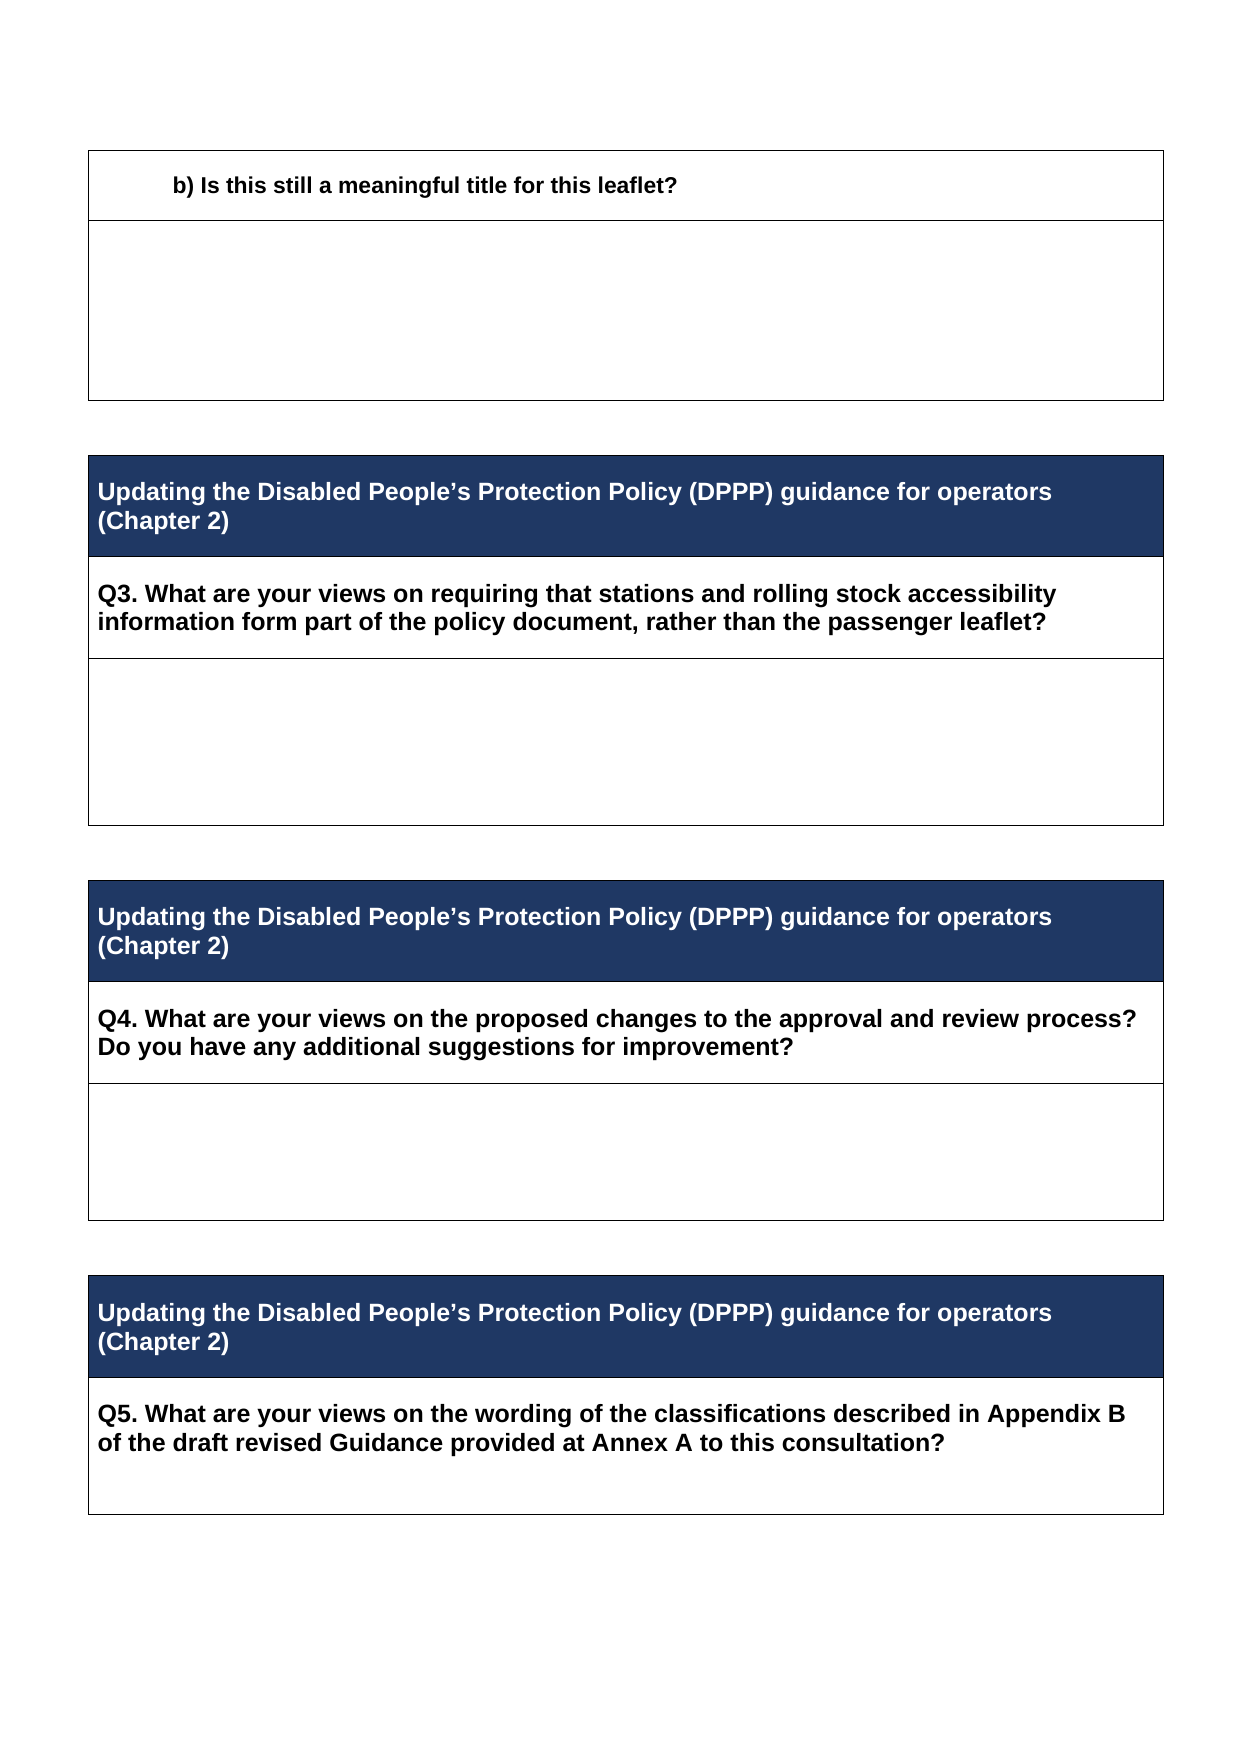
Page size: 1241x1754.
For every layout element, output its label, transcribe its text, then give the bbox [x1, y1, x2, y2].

table_header Updating the Disabled People’s Protection Policy (DPPP) guidance for operators (Chapter 2) [89, 456, 1163, 556]
table_cell Q5. What are your views on the wording of the classifications described in Appendix B of the draft revised Guidance provided at Annex A to this consultation? [89, 1378, 1163, 1514]
table_header Updating the Disabled People’s Protection Policy (DPPP) guidance for operators (Chapter 2) [89, 881, 1163, 981]
table_cell b) Is this still a meaningful title for this leaflet? [89, 151, 1163, 220]
table_cell Q3. What are your views on requiring that stations and rolling stock accessibility information form part of the policy document, rather than the passenger leaflet? [89, 557, 1163, 657]
table_cell [89, 659, 1163, 825]
table_cell [89, 221, 1163, 400]
table_cell Q4. What are your views on the proposed changes to the approval and review process? Do you have any additional suggestions for improvement? [89, 982, 1163, 1082]
table_header Updating the Disabled People’s Protection Policy (DPPP) guidance for operators (Chapter 2) [89, 1276, 1163, 1377]
table_cell [89, 1084, 1163, 1220]
